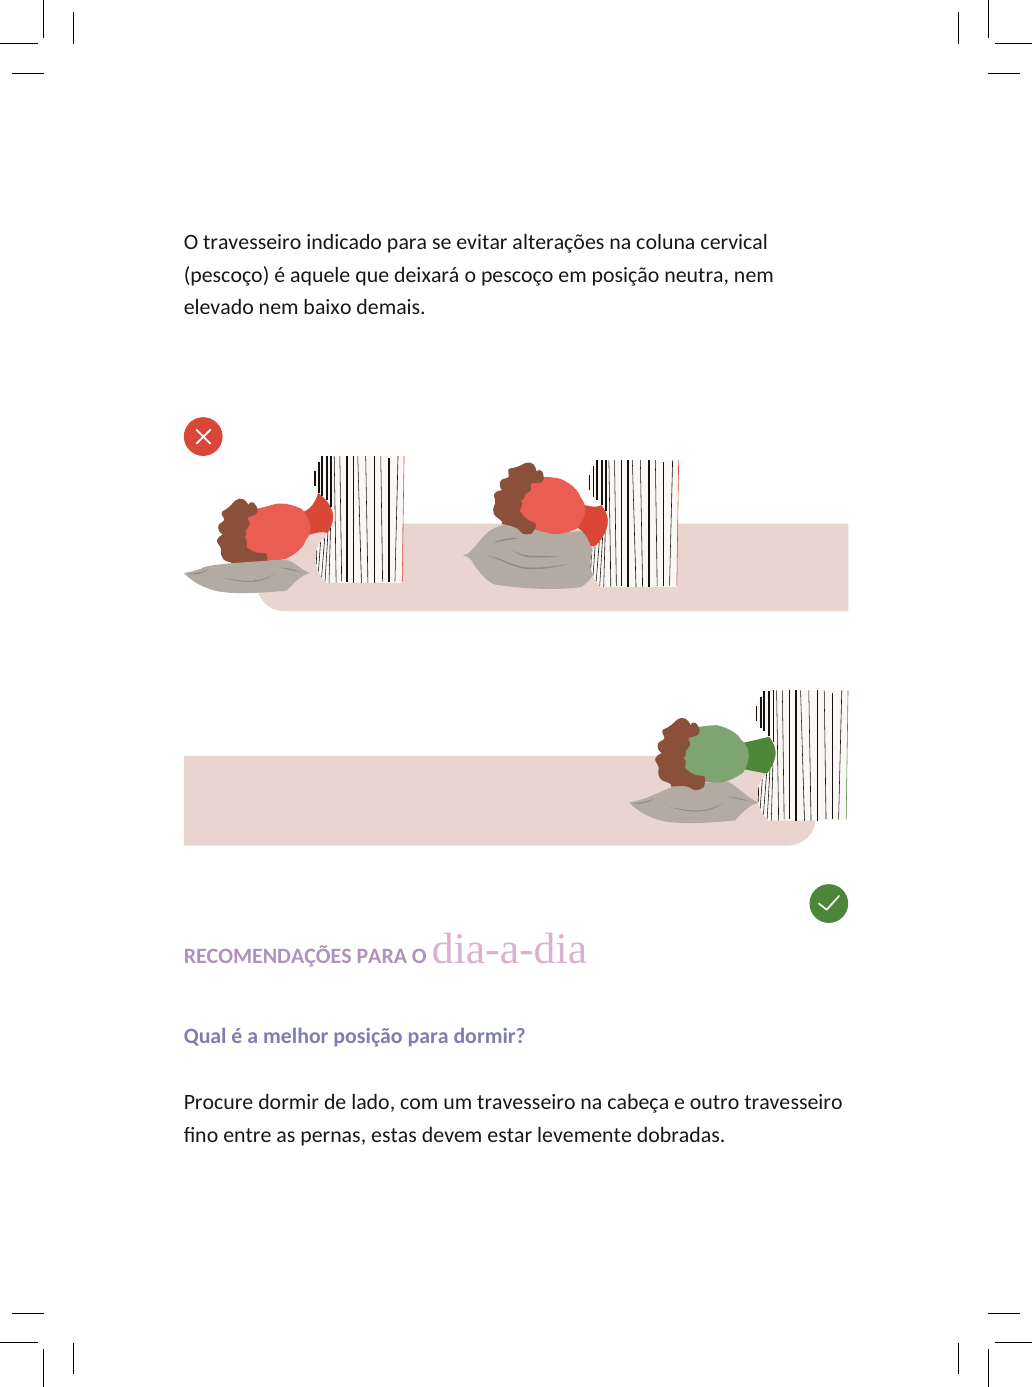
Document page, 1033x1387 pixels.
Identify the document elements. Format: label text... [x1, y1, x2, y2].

text Qual é a melhor posição para dormir? [183, 1023, 848, 1049]
text Procure dormir de lado, com um travesseiro na cabeça e outro travesseiro fino entre as pernas, estas devem estar levemente dobradas. [183, 1088, 848, 1147]
text RECOMENDAÇÕES PARA O dia-a-dia [183, 925, 649, 973]
text O travesseiro indicado para se evitar alterações na coluna cervical (pescoço) é aquele que deixará o pescoço em posição neutra, nem elevado nem baixo demais. [184, 228, 848, 320]
